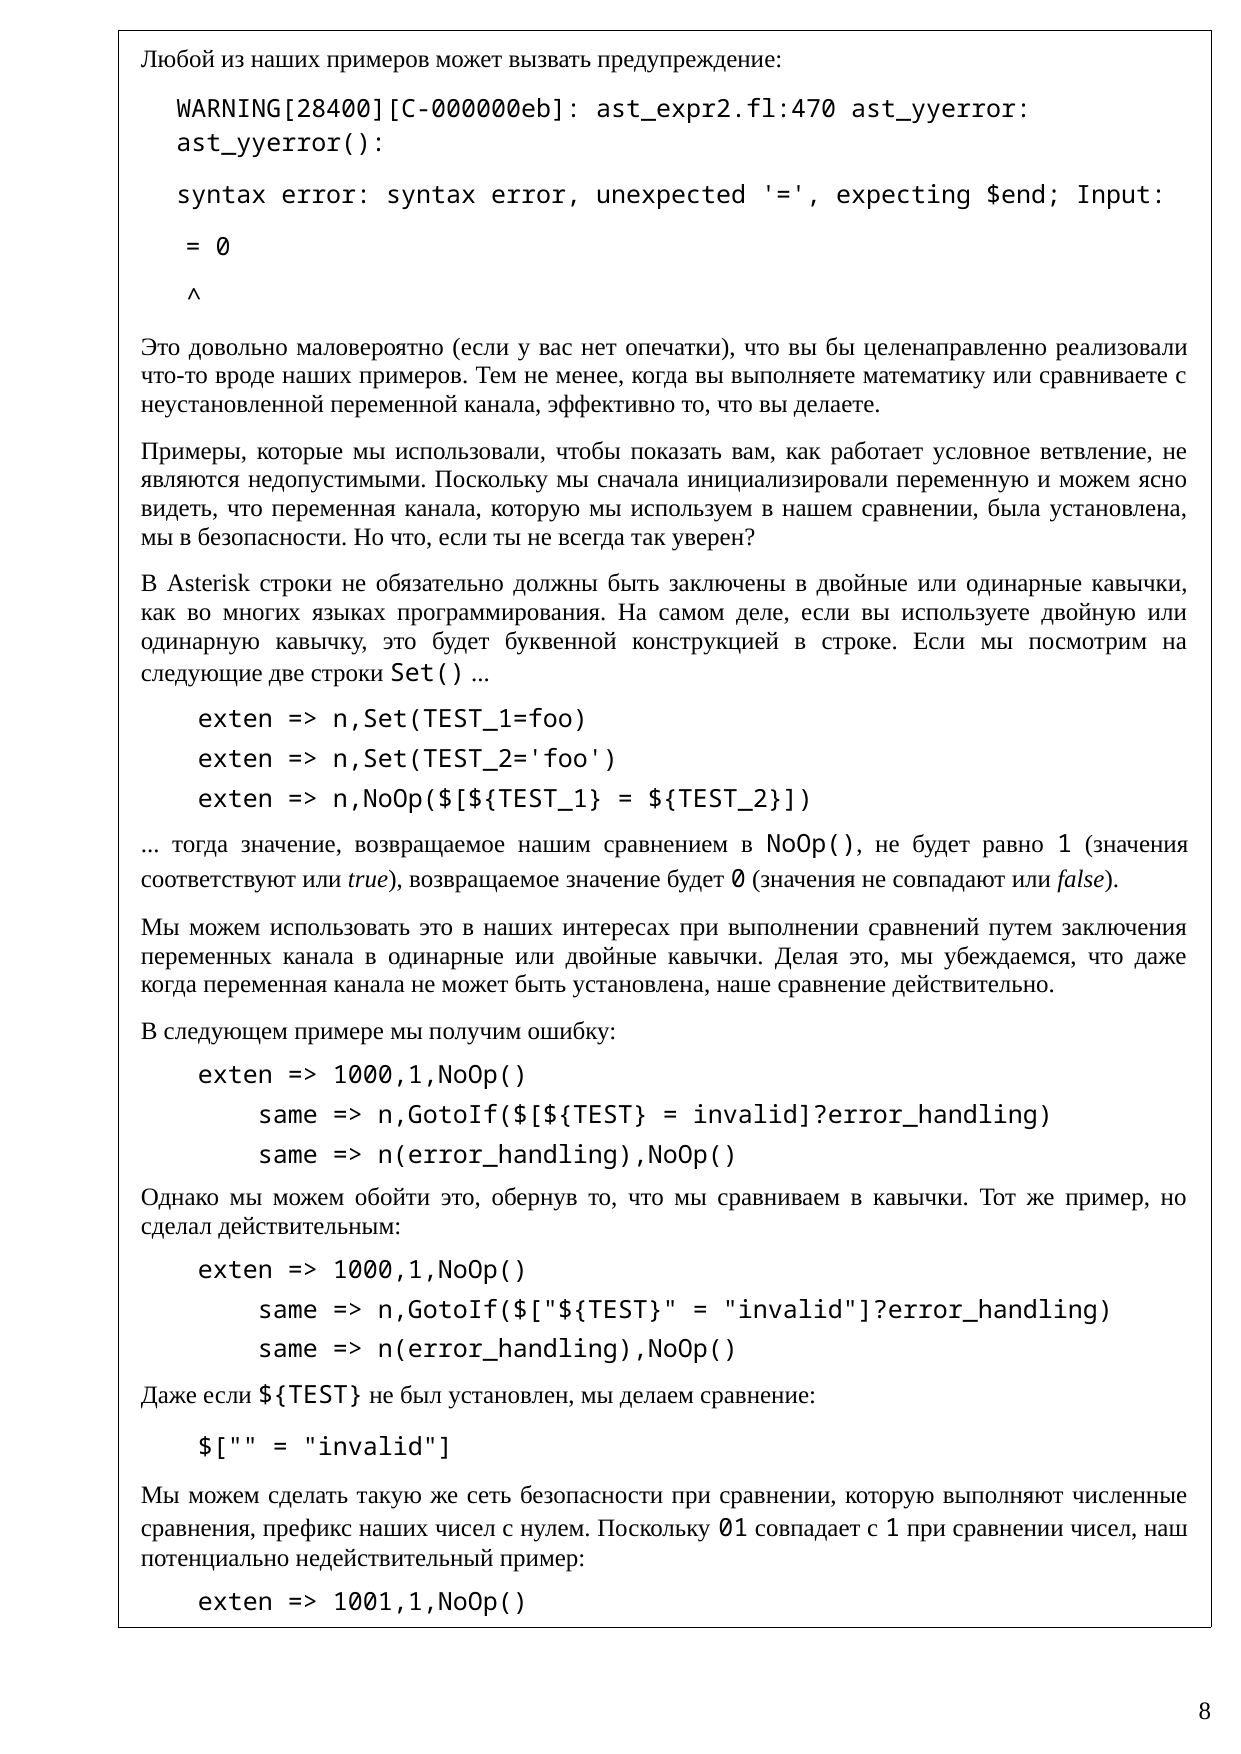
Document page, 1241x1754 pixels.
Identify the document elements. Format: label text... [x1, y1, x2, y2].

table_header Любой из наших примеров может вызвать предупреждение: WARNING[28400][C-000000eb]: ast_expr2.fl:470 ast_yyerror: ast_yyerror(): syntax error: syntax error, unexpected '=', expecting $end; Input: = 0 ^ Это довольно маловероятно (если у вас нет опечатки), что вы бы целенаправленно реализовали что-то вроде наших примеров. Тем не менее, когда вы выполняете математику или сравниваете с неустановленной переменной канала, эффективно то, что вы делаете. Примеры, которые мы использовали, чтобы показать вам, как работает условное ветвление, не являются недопустимыми. Поскольку мы сначала инициализировали переменную и можем ясно видеть, что переменная канала, которую мы используем в нашем сравнении, была установлена, мы в безопасности. Но что, если ты не всегда так уверен? В Asterisk строки не обязательно должны быть заключены в двойные или одинарные кавычки, как во многих языках программирования. На самом деле, если вы используете двойную или одинарную кавычку, это будет буквенной конструкцией в строке. Если мы посмотрим на следующие две строки Set() ... exten => n,Set(TEST_1=foo) exten => n,Set(TEST_2='foo') exten => n,NoOp($[${TEST_1} = ${TEST_2}]) ... тогда значение, возвращаемое нашим сравнением в NoOp(), не будет равно 1 (значения соответствуют или true), возвращаемое значение будет 0 (значения не совпадают или false). Мы можем использовать это в наших интересах при выполнении сравнений путем заключения переменных канала в одинарные или двойные кавычки. Делая это, мы убеждаемся, что даже когда переменная канала не может быть установлена, наше сравнение действительно. В следующем примере мы получим ошибку: exten => 1000,1,NoOp() same => n,GotoIf($[${TEST} = invalid]?error_handling) same => n(error_handling),NoOp() Однако мы можем обойти это, обернув то, что мы сравниваем в кавычки. Тот же пример, но сделал действительным: exten => 1000,1,NoOp() same => n,GotoIf($["${TEST}" = "invalid"]?error_handling) same => n(error_handling),NoOp() Даже если ${TEST} не был установлен, мы делаем сравнение: $["" = "invalid"] Мы можем сделать такую же сеть безопасности при сравнении, которую выполняют численные сравнения, префикс наших чисел с нулем. Поскольку 01 совпадает с 1 при сравнении чисел, наш потенциально недействительный пример: exten => 1001,1,NoOp() [119, 31, 1211, 1627]
